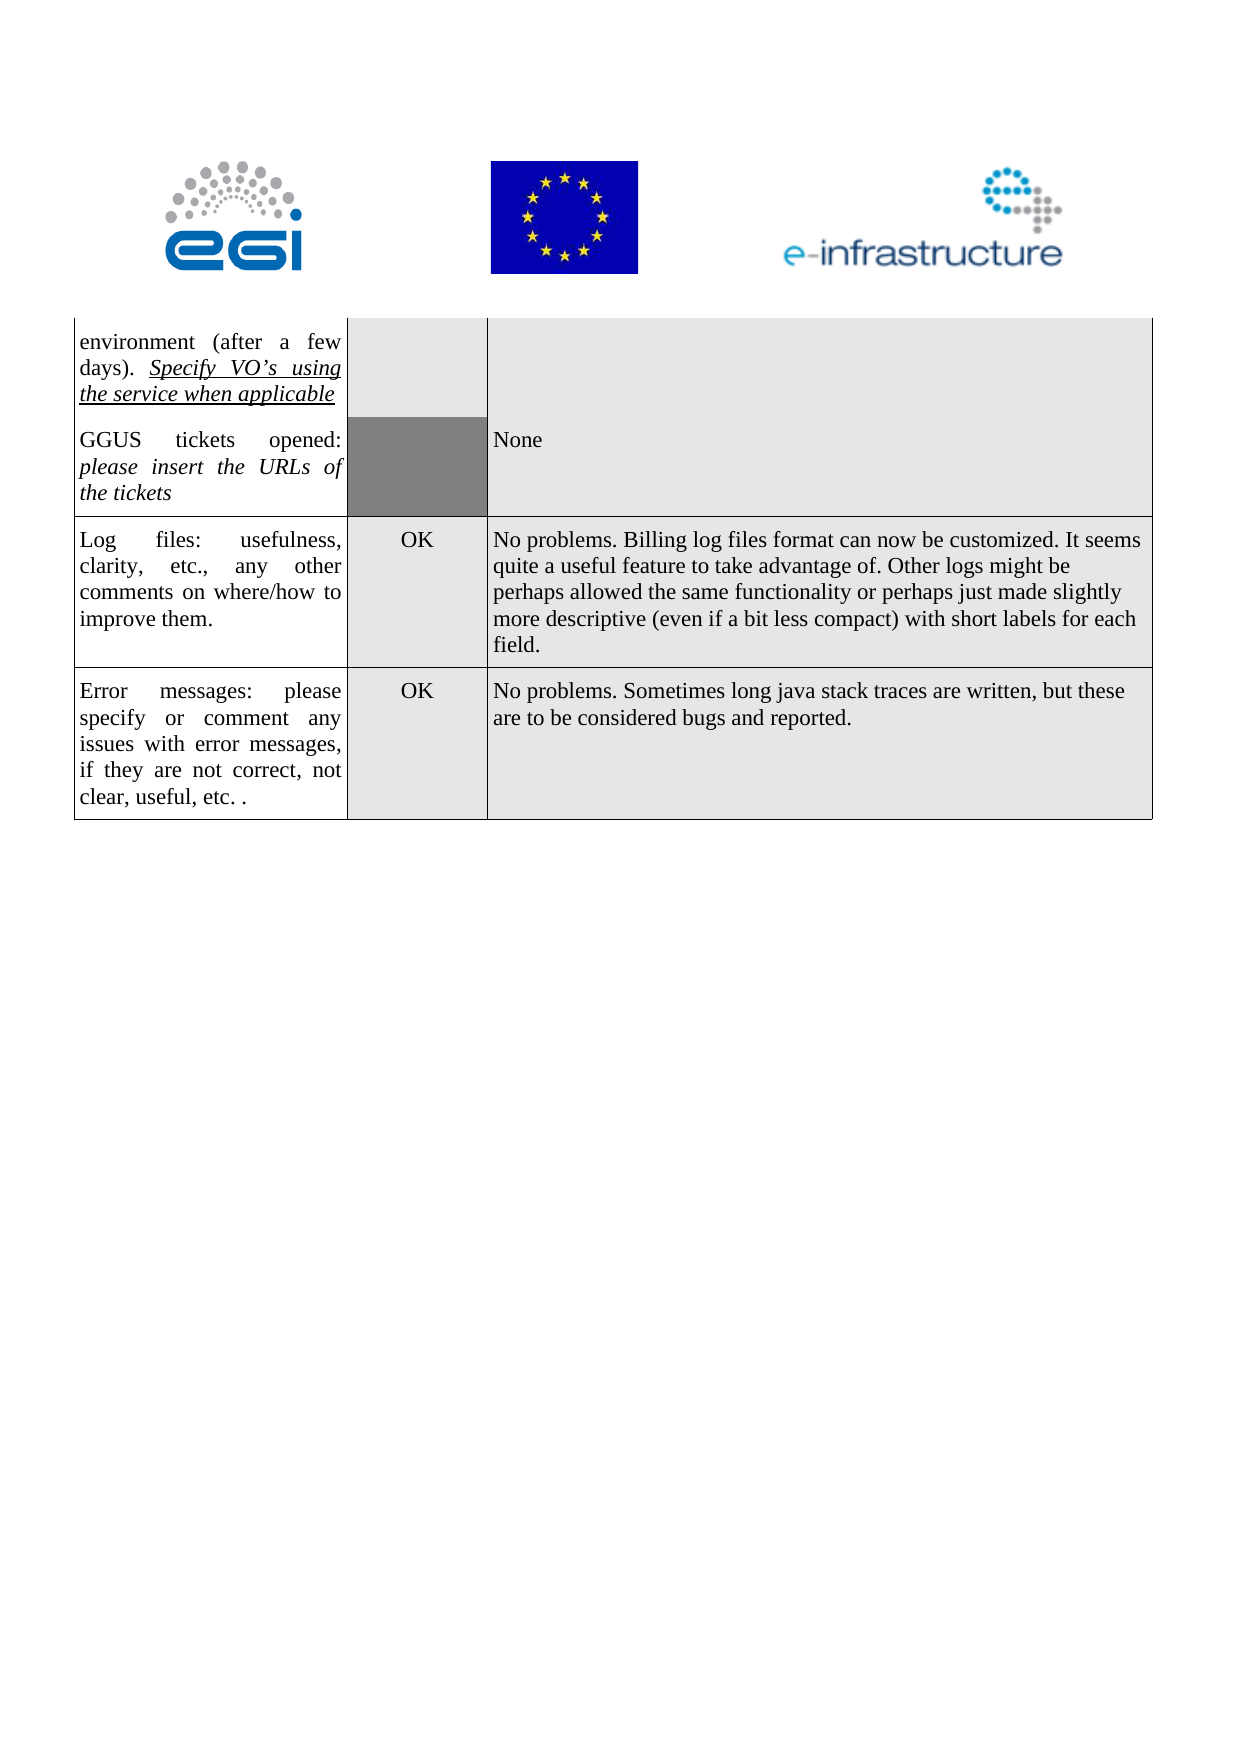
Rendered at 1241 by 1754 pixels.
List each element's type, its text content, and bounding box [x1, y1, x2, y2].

table_cell OK [348, 517, 487, 667]
table_cell No problems. Sometimes long java stack traces are written, but these are to be considered bugs and reported. [488, 668, 1152, 819]
picture [777, 161, 1070, 274]
table_cell [348, 417, 487, 516]
table_cell GGUS tickets opened: please insert the URLs of the tickets [75, 417, 347, 516]
table_cell environment (after a few days). Specify VO’s using the service when applicable [75, 318, 347, 417]
table_cell No problems. Billing log files format can now be customized. It seems quite a useful feature to take advantage of. Other logs might be perhaps allowed the same functionality or perhaps just made slightly more descriptive (even if a bit less compact) with short labels for each field. [488, 517, 1152, 667]
picture [490, 161, 639, 274]
table_cell [348, 318, 487, 417]
table_cell Log files: usefulness, clarity, etc., any other comments on where/how to improve them. [75, 517, 347, 667]
picture [164, 161, 303, 272]
table_cell None [488, 417, 1152, 516]
table_cell Error messages: please specify or comment any issues with error messages, if they are not correct, not clear, useful, etc. . [75, 668, 347, 819]
table_cell [488, 318, 1152, 417]
table_cell OK [348, 668, 487, 819]
